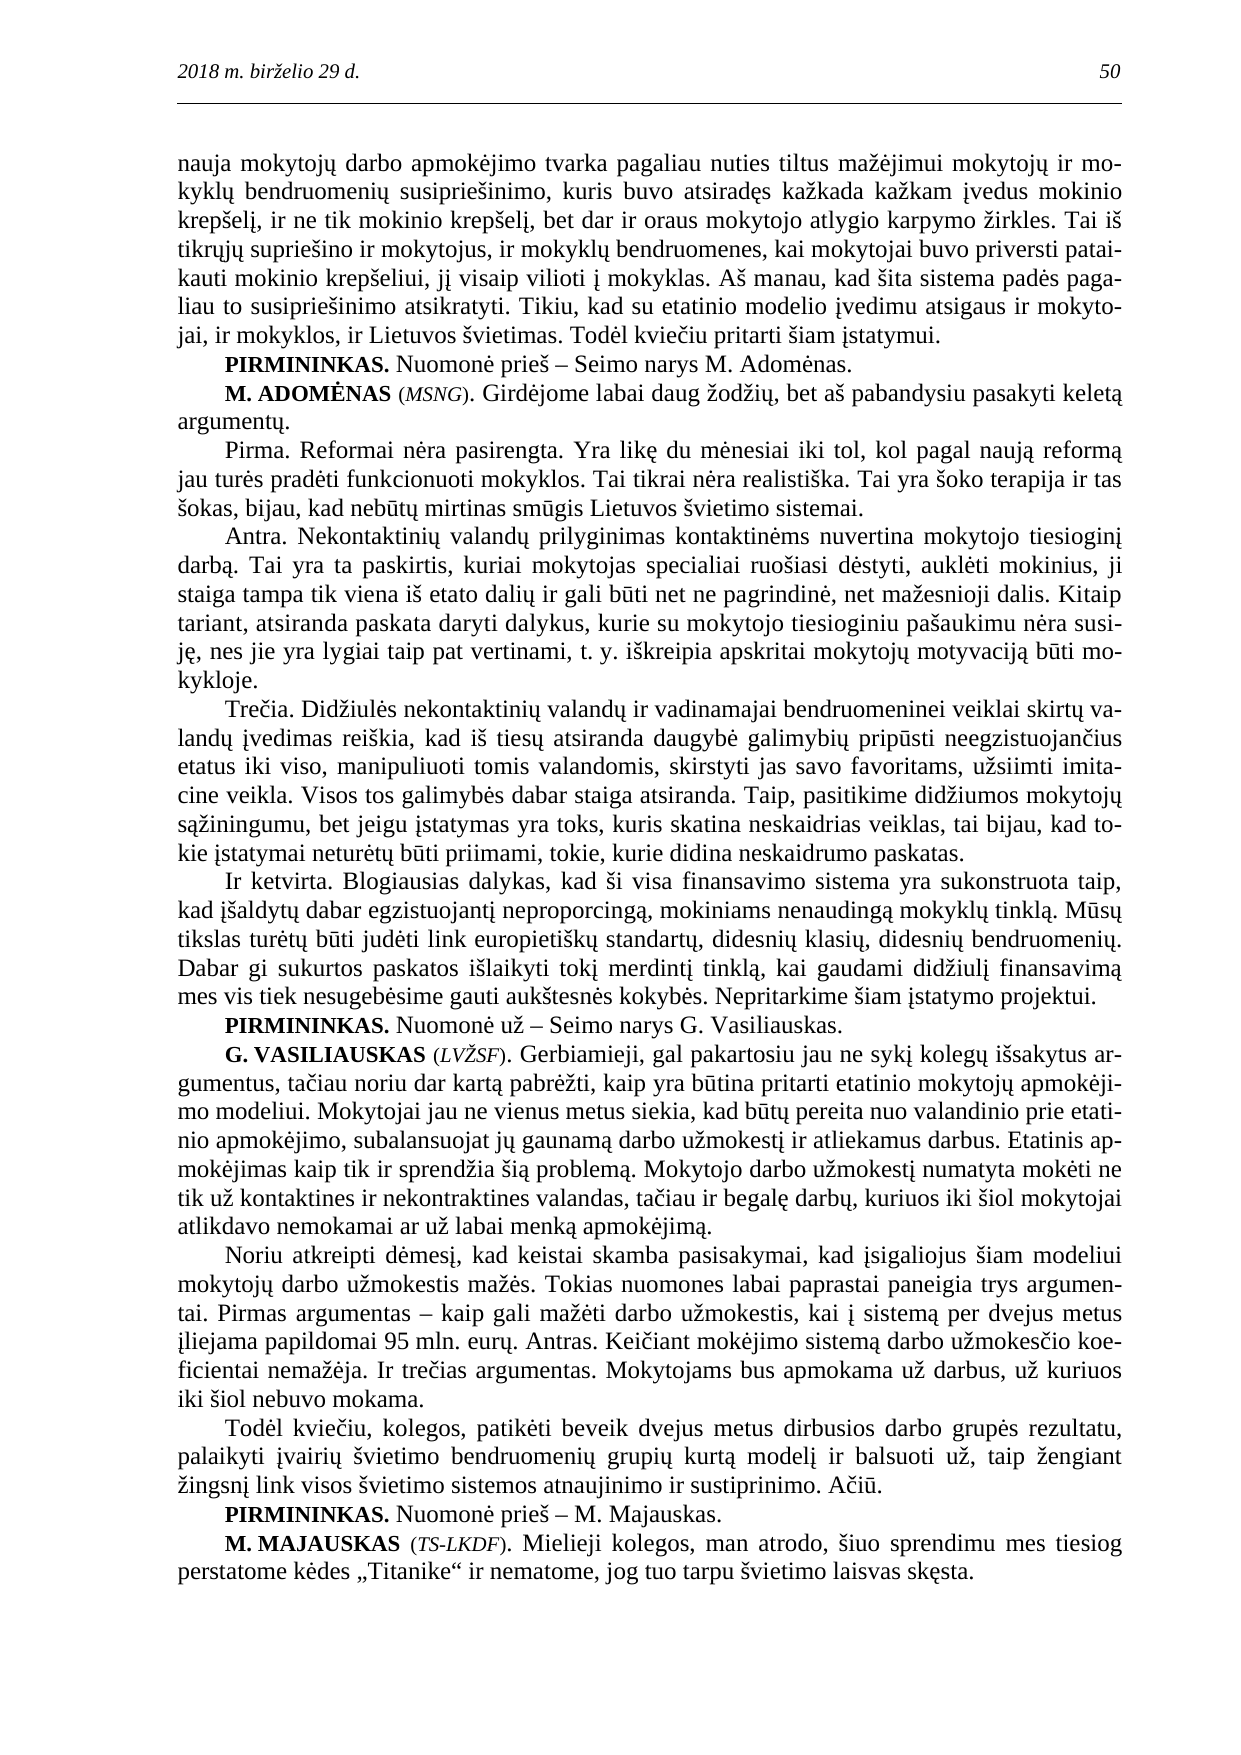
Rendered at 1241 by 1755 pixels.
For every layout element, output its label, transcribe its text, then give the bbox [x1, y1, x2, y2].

text To­dėl kvie­čiu, ko­le­gos, pa­ti­kė­ti be­veik dve­jus me­tus dir­bu­sios dar­bo gru­pės re­zul­ta­tu, pa­lai­ky­ti įvai­rių švie­ti­mo ben­druo­me­nių gru­pių kur­tą mo­de­lį ir bal­suo­ti už, taip žen­giant žings­nį link vi­sos švie­ti­mo sis­te­mos at­nau­ji­ni­mo ir su­stip­ri­ni­mo. Ačiū. [177, 1413, 1122, 1499]
text Tre­čia. Di­džiu­lės ne­kon­tak­ti­nių va­lan­dų ir va­di­na­ma­jai ben­druo­me­ni­nei veik­lai skir­tų va­lan­dų įve­di­mas reiš­kia, kad iš tie­sų at­si­ran­da dau­gy­bė ga­li­my­bių pri­pūs­ti ne­eg­zis­tuo­jan­čius eta­tus iki viso, ma­ni­pu­liuo­ti to­mis va­lan­do­mis, skirs­ty­ti jas sa­vo fa­vo­ri­tams, už­si­im­ti imi­ta­cine veik­la. Vi­sos tos ga­li­my­bės da­bar stai­ga at­si­ran­da. Taip, pa­si­ti­ki­me di­džiu­mos mo­ky­to­jų są­ži­nin­gu­mu, bet jei­gu įsta­ty­mas yra toks, ku­ris ska­ti­na ne­skaid­rias veik­las, tai bi­jau, kad to­kie įsta­ty­mai ne­tu­rė­tų bū­ti pri­ima­mi, to­kie, ku­rie di­di­na ne­skaid­ru­mo pa­ska­tas. [177, 694, 1122, 866]
text M. MAJAUSKAS (TS-LKDF). Mie­lie­ji ko­le­gos, man at­ro­do, šiuo spren­di­mu mes tie­siog per­sta­to­me kė­des „Ti­ta­ni­ke“ ir ne­ma­to­me, jog tuo tar­pu švie­ti­mo lais­vas skęs­ta. [177, 1528, 1122, 1585]
text Pir­ma. Re­for­mai nė­ra pa­si­reng­ta. Yra li­kę du mė­ne­siai iki tol, kol pa­gal nau­ją re­for­mą jau tu­rės pra­dė­ti funk­cio­nuo­ti mo­kyk­los. Tai tik­rai nė­ra re­a­lis­tiš­ka. Tai yra šo­ko te­ra­pi­ja ir tas šo­kas, bi­jau, kad ne­bū­tų mir­ti­nas smū­gis Lie­tu­vos švie­ti­mo sis­te­mai. [177, 435, 1122, 521]
text PIRMININKAS. Nuo­mo­nė už – Sei­mo na­rys G. Va­si­liaus­kas. [177, 1010, 1122, 1039]
text M. ADOMĖNAS (MSNG). Gir­dė­jo­me la­bai daug žo­džių, bet aš pa­ban­dy­siu pa­sa­ky­ti ke­le­tą ar­gu­men­tų. [177, 378, 1122, 435]
text An­tra. Ne­kon­tak­ti­nių va­lan­dų pri­ly­gi­ni­mas kon­tak­ti­nėms nu­ver­ti­na mo­ky­to­jo tie­sio­gi­nį dar­bą. Tai yra ta pa­skir­tis, ku­riai mo­ky­to­jas spe­cia­liai ruo­šia­si dės­ty­ti, auk­lė­ti mo­ki­nius, ji stai­ga tam­pa tik vie­na iš eta­to da­lių ir ga­li bū­ti net ne pa­grin­di­nė, net ma­žes­nio­ji da­lis. Ki­taip ta­riant, at­si­ran­da pa­ska­ta da­ry­ti da­ly­kus, ku­rie su mo­ky­to­jo tie­sio­gi­niu pa­šau­ki­mu nė­ra su­si­ję, nes jie yra ly­giai taip pat ver­ti­na­mi, t. y. iš­krei­pia ap­skri­tai mo­ky­to­jų mo­ty­va­ci­ją bū­ti mo­kyk­lo­je. [177, 521, 1122, 694]
text G. VASILIAUSKAS (LVŽSF). Ger­bia­mie­ji, gal pa­kar­to­siu jau ne sy­kį ko­le­gų iš­sa­ky­tus ar­gu­men­tus, ta­čiau no­riu dar kar­tą pa­brėž­ti, kaip yra bū­ti­na pri­tar­ti eta­ti­nio mo­ky­to­jų ap­mo­kė­ji­mo mo­de­liui. Mo­ky­to­jai jau ne vie­nus me­tus sie­kia, kad bū­tų per­ei­ta nuo va­lan­di­nio prie eta­ti­nio ap­mo­kė­ji­mo, su­ba­lan­suo­jat jų gau­na­mą dar­bo už­mo­kes­tį ir at­lie­ka­mus dar­bus. Eta­ti­nis ap­mo­kė­ji­mas kaip tik ir spren­džia šią pro­ble­mą. Mo­ky­to­jo dar­bo už­mo­kes­tį nu­ma­ty­ta mo­kė­ti ne tik už kon­tak­ti­nes ir ne­kon­trak­ti­nes va­lan­das, ta­čiau ir be­ga­lę dar­bų, ku­riuos iki šiol mo­ky­to­jai at­lik­da­vo ne­mo­ka­mai ar už la­bai men­ką ap­mo­kė­ji­mą. [177, 1039, 1122, 1240]
text Ir ket­vir­ta. Blo­giau­sias da­ly­kas, kad ši vi­sa fi­nan­sa­vi­mo sis­te­ma yra su­konst­ruo­ta taip, kad įšal­dy­tų da­bar eg­zis­tuo­jan­tį ne­pro­por­cin­gą, mo­ki­niams ne­nau­din­gą mo­kyk­lų tin­klą. Mū­sų tiks­las tu­rė­tų bū­ti ju­dė­ti link eu­ro­pie­tiš­kų stan­dar­tų, di­des­nių kla­sių, di­des­nių ben­druo­me­nių. Da­bar gi su­kur­tos pa­ska­tos iš­lai­ky­ti to­kį mer­din­tį tin­klą, kai gau­da­mi di­džiu­lį fi­nan­sa­vi­mą mes vis tiek ne­su­ge­bė­si­me gau­ti aukš­tes­nės ko­ky­bės. Ne­pri­tar­ki­me šiam įsta­ty­mo pro­jek­tui. [177, 866, 1122, 1010]
text No­riu at­kreip­ti dė­me­sį, kad keis­tai skam­ba pa­si­sa­ky­mai, kad įsi­ga­lio­jus šiam mo­de­liui mo­ky­to­jų dar­bo už­mo­kes­tis ma­žės. To­kias nuo­mo­nes la­bai pa­pras­tai pa­nei­gia trys ar­gu­men­tai. Pir­mas ar­gu­men­tas – kaip ga­li ma­žė­ti dar­bo už­mo­kes­tis, kai į sis­te­mą per dve­jus me­tus įlie­ja­ma pa­pil­do­mai 95 mln. eu­rų. Ant­ras. Kei­čiant mo­kė­ji­mo sis­te­mą dar­bo už­mo­kes­čio ko­e­fi­cien­tai ne­ma­žė­ja. Ir tre­čias ar­gu­men­tas. Mo­ky­to­jams bus ap­mo­ka­ma už dar­bus, už ku­riuos iki šiol ne­bu­vo mo­ka­ma. [177, 1240, 1122, 1413]
text PIRMININKAS. Nuo­mo­nė prieš – Sei­mo na­rys M. Ado­mė­nas. [177, 349, 1122, 378]
text PIRMININKAS. Nuo­mo­nė prieš – M. Ma­jaus­kas. [177, 1499, 1122, 1528]
text nau­ja mo­ky­to­jų dar­bo ap­mo­kė­ji­mo tvar­ka pa­ga­liau nu­ties til­tus ma­žė­ji­mui mo­ky­to­jų ir mo­kyk­lų ben­druo­me­nių su­si­prie­ši­ni­mo, ku­ris bu­vo at­si­ra­dęs kaž­ka­da kaž­kam įve­dus mo­ki­nio krep­še­lį, ir ne tik mo­ki­nio krep­še­lį, bet dar ir oraus mo­ky­to­jo at­ly­gio kar­py­mo žir­kles. Tai iš tik­rų­jų su­prie­ši­no ir mo­ky­to­jus, ir mo­kyk­lų ben­druo­me­nes, kai mo­ky­to­jai bu­vo pri­vers­ti pa­tai­kau­ti mo­ki­nio krep­še­liui, jį vi­saip vi­lio­ti į mo­kyk­las. Aš ma­nau, kad ši­ta sis­te­ma pa­dės pa­ga­liau to su­si­prie­ši­ni­mo at­si­kra­ty­ti. Ti­kiu, kad su eta­ti­nio mo­de­lio įve­di­mu at­si­gaus ir mo­ky­to­jai, ir mo­kyk­los, ir Lie­tu­vos švie­ti­mas. To­dėl kvie­čiu pri­tar­ti šiam įsta­ty­mui. [177, 148, 1122, 349]
